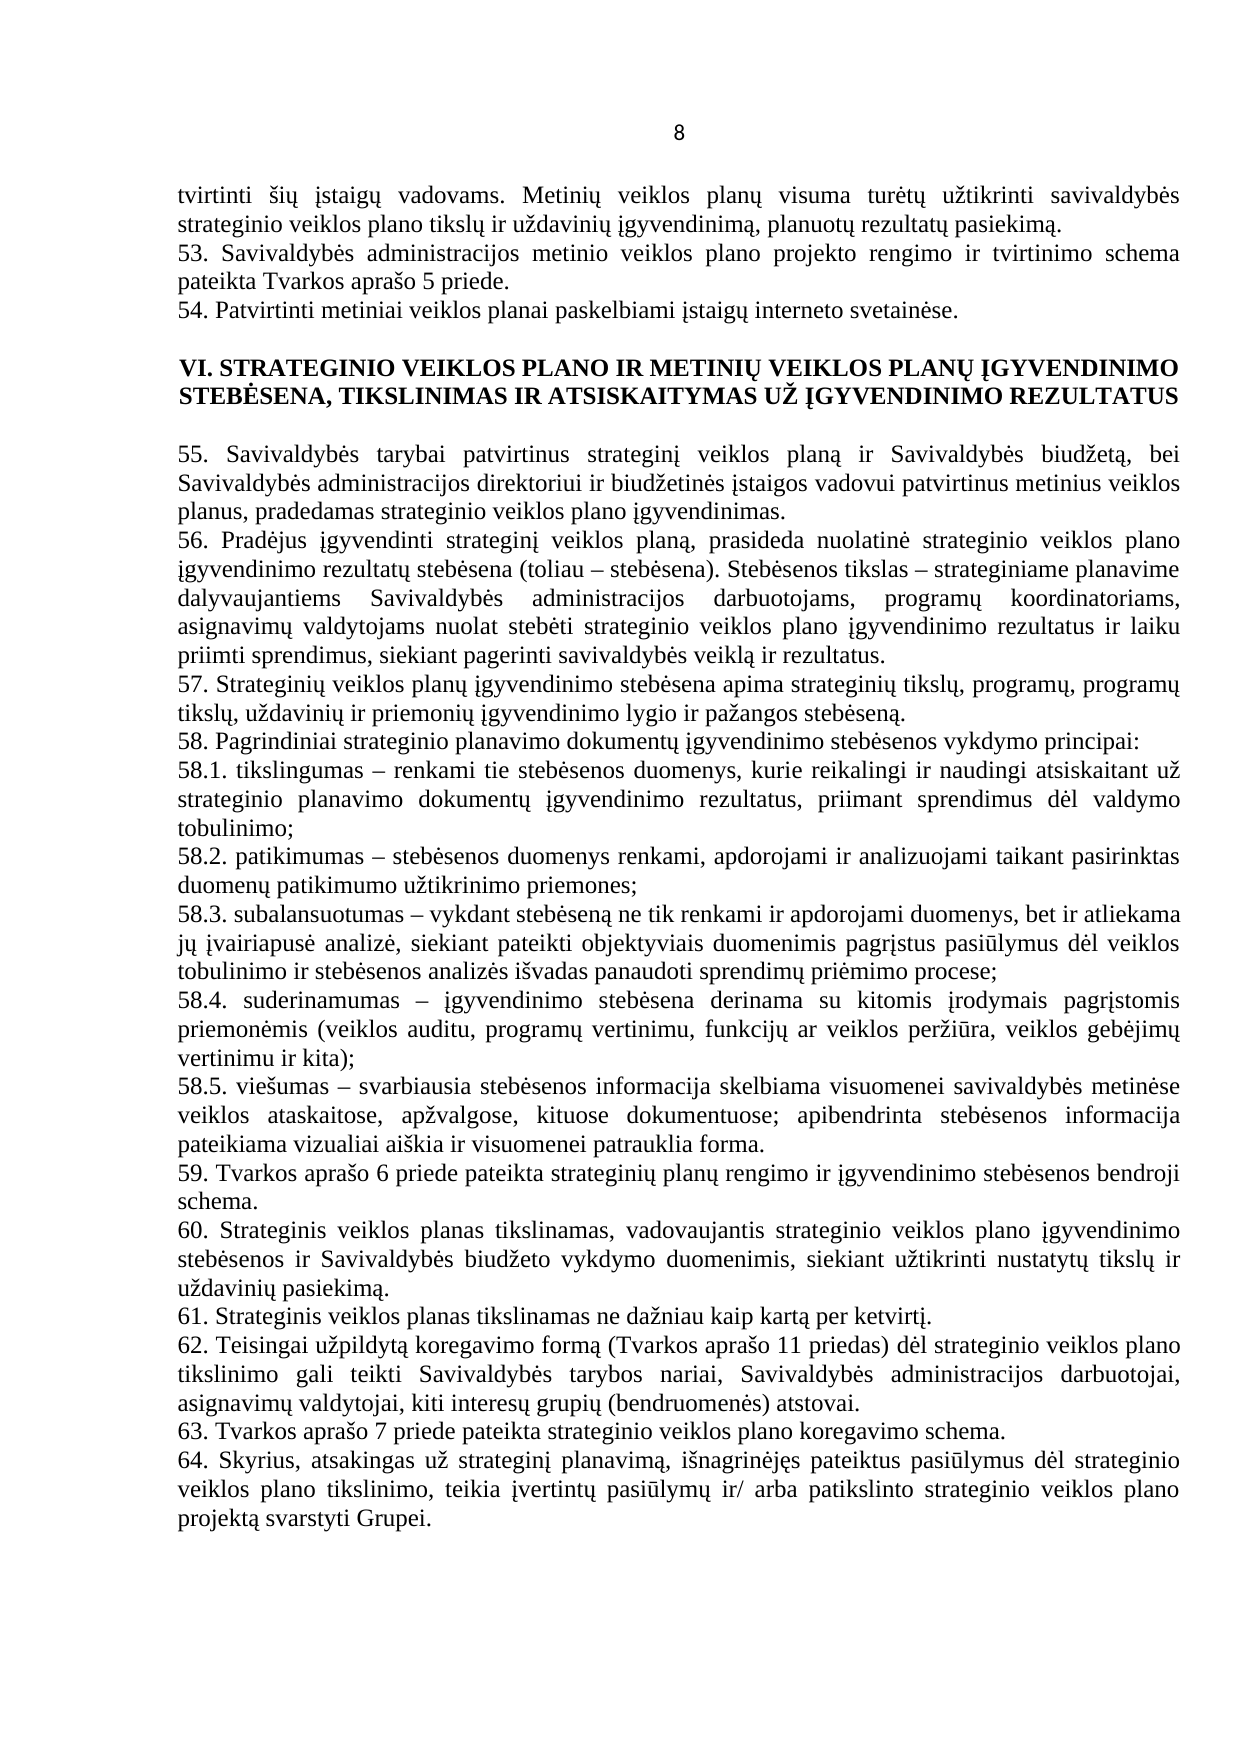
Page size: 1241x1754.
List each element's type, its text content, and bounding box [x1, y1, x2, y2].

text VI. STRATEGINIO VEIKLOS PLANO IR METINIŲ VEIKLOS PLANŲ ĮGYVENDINIMO STEBĖSENA, TIKSLINIMAS IR ATSISKAITYMAS UŽ ĮGYVENDINIMO REZULTATUS [177, 353, 1181, 410]
text 54. Patvirtinti metiniai veiklos planai paskelbiami įstaigų interneto svetainėse. [177, 295, 1181, 324]
text 53. Savivaldybės administracijos metinio veiklos plano projekto rengimo ir tvirtinimo schema pateikta Tvarkos aprašo 5 priede. [177, 238, 1181, 295]
text 58.1. tikslingumas – renkami tie stebėsenos duomenys, kurie reikalingi ir naudingi atsiskaitant už strateginio planavimo dokumentų įgyvendinimo rezultatus, priimant sprendimus dėl valdymo tobulinimo; [177, 755, 1181, 841]
text 57. Strateginių veiklos planų įgyvendinimo stebėsena apima strateginių tikslų, programų, programų tikslų, uždavinių ir priemonių įgyvendinimo lygio ir pažangos stebėseną. [177, 669, 1181, 726]
text 62. Teisingai užpildytą koregavimo formą (Tvarkos aprašo 11 priedas) dėl strateginio veiklos plano tikslinimo gali teikti Savivaldybės tarybos nariai, Savivaldybės administracijos darbuotojai, asignavimų valdytojai, kiti interesų grupių (bendruomenės) atstovai. [177, 1330, 1181, 1416]
text 59. Tvarkos aprašo 6 priede pateikta strateginių planų rengimo ir įgyvendinimo stebėsenos bendroji schema. [177, 1158, 1181, 1215]
text 63. Tvarkos aprašo 7 priede pateikta strateginio veiklos plano koregavimo schema. [177, 1416, 1181, 1445]
text 58. Pagrindiniai strateginio planavimo dokumentų įgyvendinimo stebėsenos vykdymo principai: [177, 726, 1181, 755]
text 64. Skyrius, atsakingas už strateginį planavimą, išnagrinėjęs pateiktus pasiūlymus dėl strateginio veiklos plano tikslinimo, teikia įvertintų pasiūlymų ir/ arba patikslinto strateginio veiklos plano projektą svarstyti Grupei. [177, 1445, 1181, 1531]
text 58.3. subalansuotumas – vykdant stebėseną ne tik renkami ir apdorojami duomenys, bet ir atliekama jų įvairiapusė analizė, siekiant pateikti objektyviais duomenimis pagrįstus pasiūlymus dėl veiklos tobulinimo ir stebėsenos analizės išvadas panaudoti sprendimų priėmimo procese; [177, 899, 1181, 985]
text 55. Savivaldybės tarybai patvirtinus strateginį veiklos planą ir Savivaldybės biudžetą, bei Savivaldybės administracijos direktoriui ir biudžetinės įstaigos vadovui patvirtinus metinius veiklos planus, pradedamas strateginio veiklos plano įgyvendinimas. [177, 439, 1181, 525]
text 58.4. suderinamumas – įgyvendinimo stebėsena derinama su kitomis įrodymais pagrįstomis priemonėmis (veiklos auditu, programų vertinimu, funkcijų ar veiklos peržiūra, veiklos gebėjimų vertinimu ir kita); [177, 985, 1181, 1071]
text 58.5. viešumas – svarbiausia stebėsenos informacija skelbiama visuomenei savivaldybės metinėse veiklos ataskaitose, apžvalgose, kituose dokumentuose; apibendrinta stebėsenos informacija pateikiama vizualiai aiškia ir visuomenei patrauklia forma. [177, 1071, 1181, 1158]
text tvirtinti šių įstaigų vadovams. Metinių veiklos planų visuma turėtų užtikrinti savivaldybės strateginio veiklos plano tikslų ir uždavinių įgyvendinimą, planuotų rezultatų pasiekimą. [177, 180, 1181, 238]
text 58.2. patikimumas – stebėsenos duomenys renkami, apdorojami ir analizuojami taikant pasirinktas duomenų patikimumo užtikrinimo priemones; [177, 841, 1181, 899]
text 56. Pradėjus įgyvendinti strateginį veiklos planą, prasideda nuolatinė strateginio veiklos plano įgyvendinimo rezultatų stebėsena (toliau – stebėsena). Stebėsenos tikslas – strateginiame planavime dalyvaujantiems Savivaldybės administracijos darbuotojams, programų koordinatoriams, asignavimų valdytojams nuolat stebėti strateginio veiklos plano įgyvendinimo rezultatus ir laiku priimti sprendimus, siekiant pagerinti savivaldybės veiklą ir rezultatus. [177, 525, 1181, 669]
text 61. Strateginis veiklos planas tikslinamas ne dažniau kaip kartą per ketvirtį. [177, 1301, 1181, 1330]
text 60. Strateginis veiklos planas tikslinamas, vadovaujantis strateginio veiklos plano įgyvendinimo stebėsenos ir Savivaldybės biudžeto vykdymo duomenimis, siekiant užtikrinti nustatytų tikslų ir uždavinių pasiekimą. [177, 1215, 1181, 1301]
